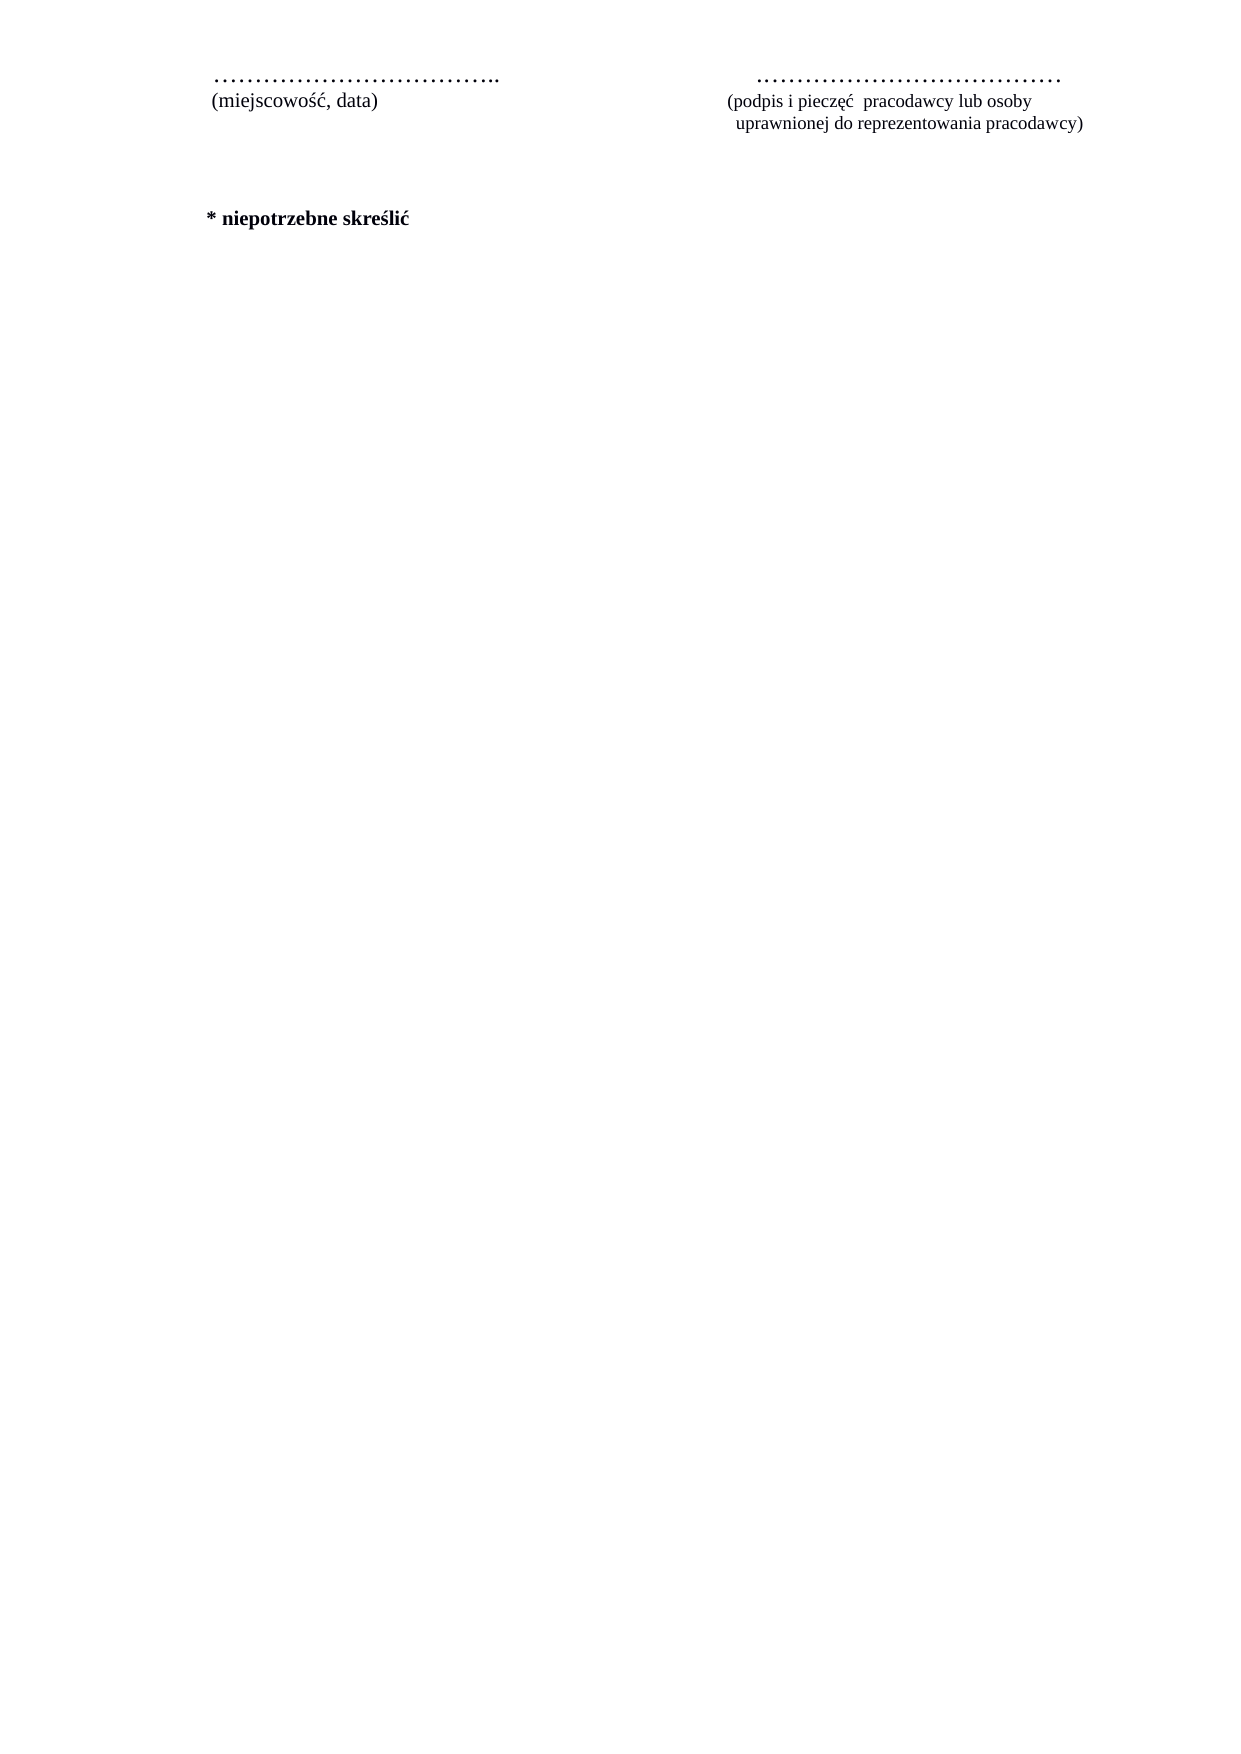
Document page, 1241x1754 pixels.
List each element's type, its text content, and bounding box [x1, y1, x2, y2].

list (miejscowość, data) (podpis i pieczęć pracodawcy lub osoby [206, 88, 1087, 112]
list …………………………….. .……………………………… [206, 59, 1087, 88]
list uprawnionej do reprezentowania pracodawcy) [206, 112, 1087, 133]
list * niepotrzebne skreślić [206, 206, 1087, 230]
